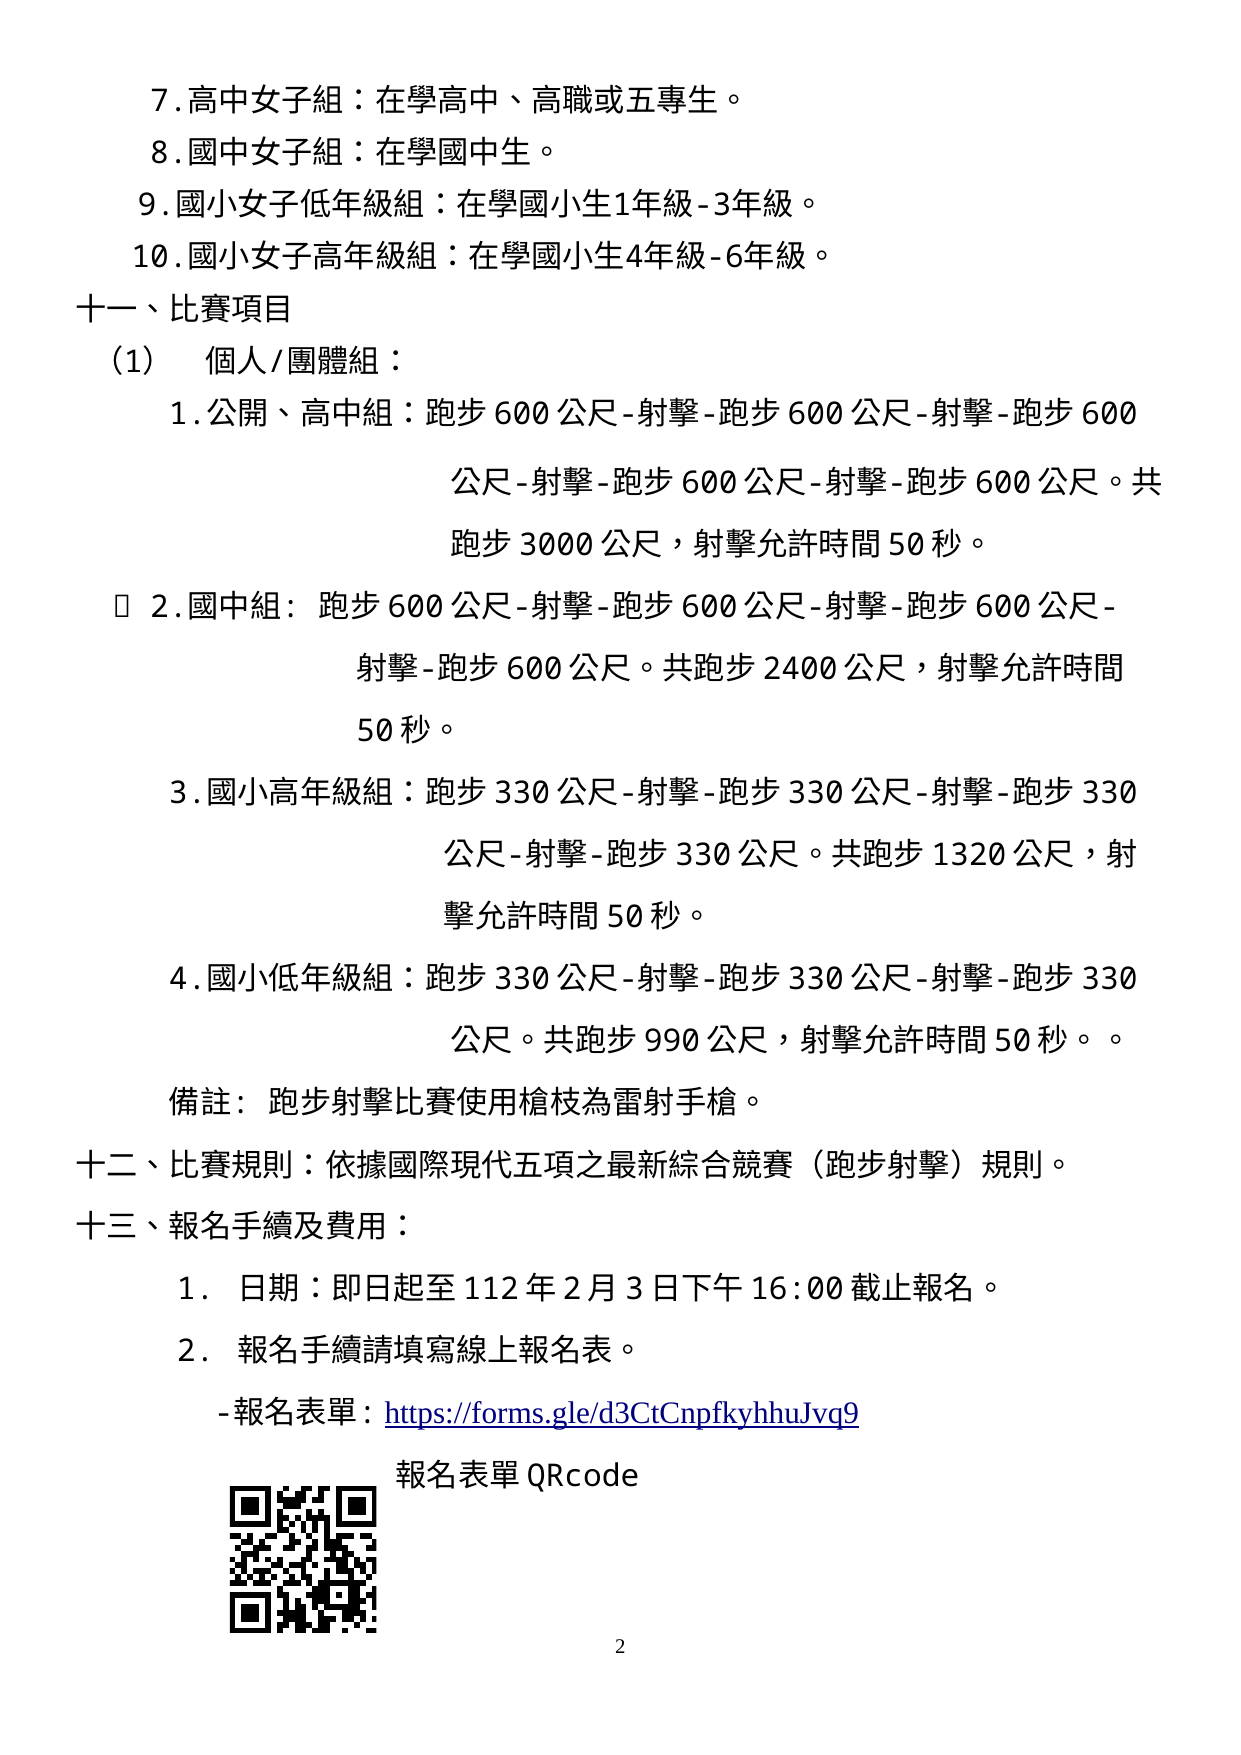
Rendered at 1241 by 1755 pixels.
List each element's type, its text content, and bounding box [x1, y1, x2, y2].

text 十三、報名手續及費用： [75, 1202, 1165, 1247]
text 1.公開、高中組：跑步600公尺-射擊-跑步600公尺-射擊-跑步600 [75, 388, 1165, 433]
text 8.國中女子組：在學國中生。 [75, 127, 1165, 173]
list 個人/團體組： [92, 336, 1165, 381]
text 十一、比賽項目 [75, 284, 1165, 329]
text 擊允許時間50秒。 [125, 891, 1165, 937]
text 報名表單QRcode [214, 1450, 1165, 1633]
text 公尺-射擊-跑步600公尺-射擊-跑步600公尺。共 [75, 457, 1165, 502]
text 備註: 跑步射擊比賽使用槍枝為雷射手槍。 [75, 1078, 1165, 1123]
text -報名表單: https://forms.gle/d3CtCnpfkyhhuJvq9 [214, 1388, 1165, 1433]
text 公尺-射擊-跑步330公尺。共跑步1320公尺，射 [125, 829, 1165, 875]
text 3.國小高年級組：跑步330公尺-射擊-跑步330公尺-射擊-跑步330 [75, 767, 1165, 813]
list 日期：即日起至112年2月3日下午16:00截止報名。 [177, 1263, 1165, 1309]
text 50秒。 [75, 705, 1165, 751]
text 十二、比賽規則：依據國際現代五項之最新綜合競賽（跑步射擊）規則。 [75, 1140, 1165, 1185]
text 4.國小低年級組：跑步330公尺-射擊-跑步330公尺-射擊-跑步330 [75, 953, 1165, 999]
text 射擊-跑步600公尺。共跑步2400公尺，射擊允許時間 [75, 643, 1165, 688]
picture [229, 1486, 377, 1633]
text 跑步3000公尺，射擊允許時間50秒。 [75, 519, 1165, 564]
text 10.國小女子高年級組：在學國小生4年級-6年級。 [75, 232, 1165, 277]
text 7.高中女子組：在學高中、高職或五專生。 [75, 75, 1165, 120]
text  2.國中組: 跑步600公尺-射擊-跑步600公尺-射擊-跑步600公尺- [75, 581, 1165, 626]
text 公尺。共跑步990公尺，射擊允許時間50秒。。 [75, 1016, 1165, 1061]
list 報名手續請填寫線上報名表。 [177, 1326, 1165, 1371]
text 9.國小女子低年級組：在學國小生1年級-3年級。 [75, 179, 1165, 225]
